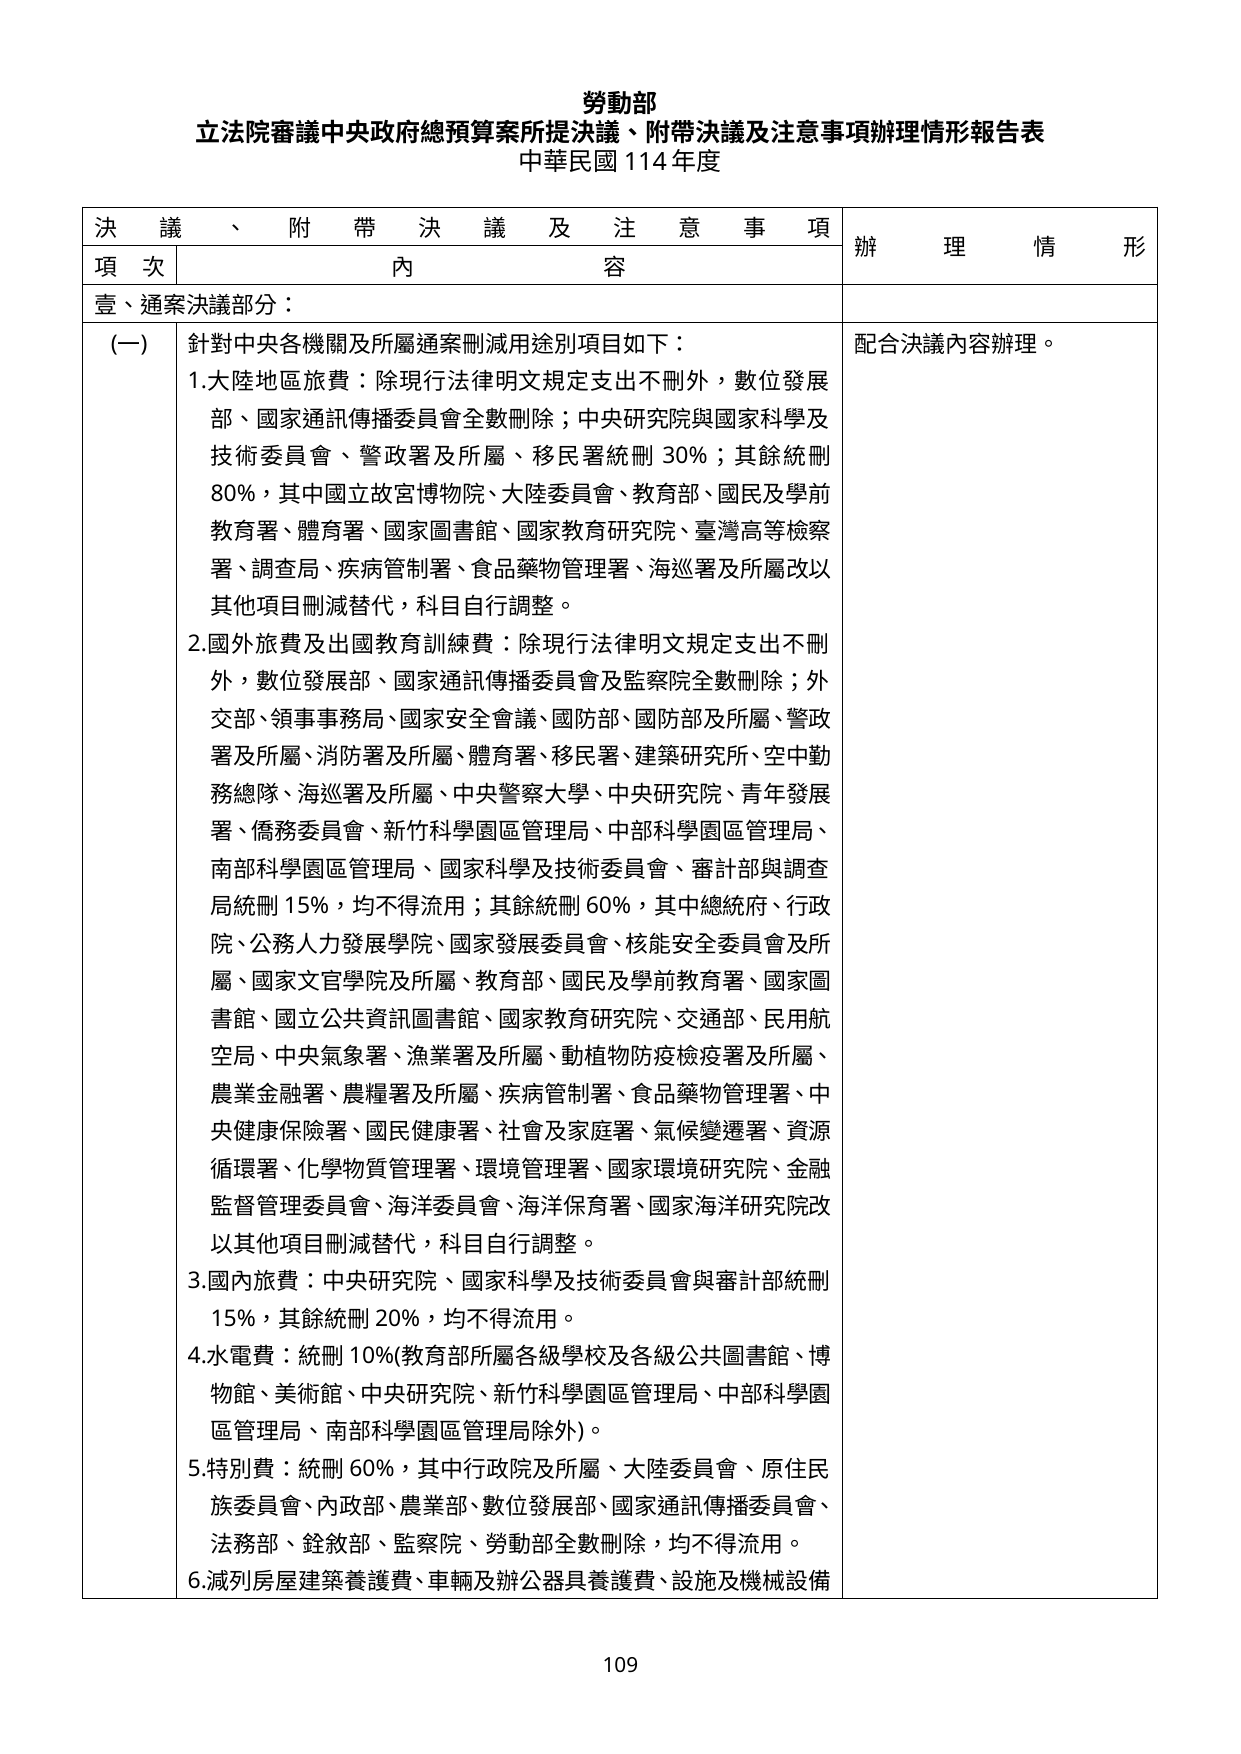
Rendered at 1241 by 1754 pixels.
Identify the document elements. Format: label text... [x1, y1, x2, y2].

table_cell 內 容 [177, 246, 842, 284]
table_cell 針對中央各機關及所屬通案刪減用途別項目如下： 1.大陸地區旅費：除現行法律明文規定支出不刪外，數位發展部、國家通訊傳播委員會全數刪除；中央研究院與國家科學及技術委員會、警政署及所屬、移民署統刪30%；其餘統刪80%，其中國立故宮博物院、大陸委員會、教育部、國民及學前教育署、體育署、國家圖書館、國家教育研究院、臺灣高等檢察署、調查局、疾病管制署、食品藥物管理署、海巡署及所屬改以其他項目刪減替代，科目自行調整。 2.國外旅費及出國教育訓練費：除現行法律明文規定支出不刪外，數位發展部、國家通訊傳播委員會及監察院全數刪除；外交部、領事事務局、國家安全會議、國防部、國防部及所屬、警政署及所屬、消防署及所屬、體育署、移民署、建築研究所、空中勤務總隊、海巡署及所屬、中央警察大學、中央研究院、青年發展署、僑務委員會、新竹科學園區管理局、中部科學園區管理局、南部科學園區管理局、國家科學及技術委員會、審計部與調查局統刪15%，均不得流用；其餘統刪60%，其中總統府、行政院、公務人力發展學院、國家發展委員會、核能安全委員會及所屬、國家文官學院及所屬、教育部、國民及學前教育署、國家圖書館、國立公共資訊圖書館、國家教育研究院、交通部、民用航空局、中央氣象署、漁業署及所屬、動植物防疫檢疫署及所屬、農業金融署、農糧署及所屬、疾病管制署、食品藥物管理署、中央健康保險署、國民健康署、社會及家庭署、氣候變遷署、資源循環署、化學物質管理署、環境管理署、國家環境研究院、金融監督管理委員會、海洋委員會、海洋保育署、國家海洋研究院改以其他項目刪減替代，科目自行調整。 3.國內旅費：中央研究院、國家科學及技術委員會與審計部統刪15%，其餘統刪20%，均不得流用。 4.水電費：統刪10%(教育部所屬各級學校及各級公共圖書館、博物館、美術館、中央研究院、新竹科學園區管理局、中部科學園區管理局、南部科學園區管理局除外)。 5.特別費：統刪60%，其中行政院及所屬、大陸委員會、原住民族委員會、內政部、農業部、數位發展部、國家通訊傳播委員會、法務部、銓敘部、監察院、勞動部全數刪除，均不得流用。 6.減列房屋建築養護費、車輛及辦公器具養護費、設施及機械設備 [177, 323, 842, 1598]
table_cell 壹、通案決議部分： [83, 285, 842, 322]
table_header 辦理情形 [843, 208, 1157, 284]
table_cell [843, 285, 1157, 322]
table_cell 配合決議內容辦理。 [843, 323, 1157, 1598]
table_cell (一) [83, 323, 176, 1598]
table_header 決議、附帶決議及注意事項 [83, 208, 842, 245]
table_cell 項次 [83, 246, 176, 284]
